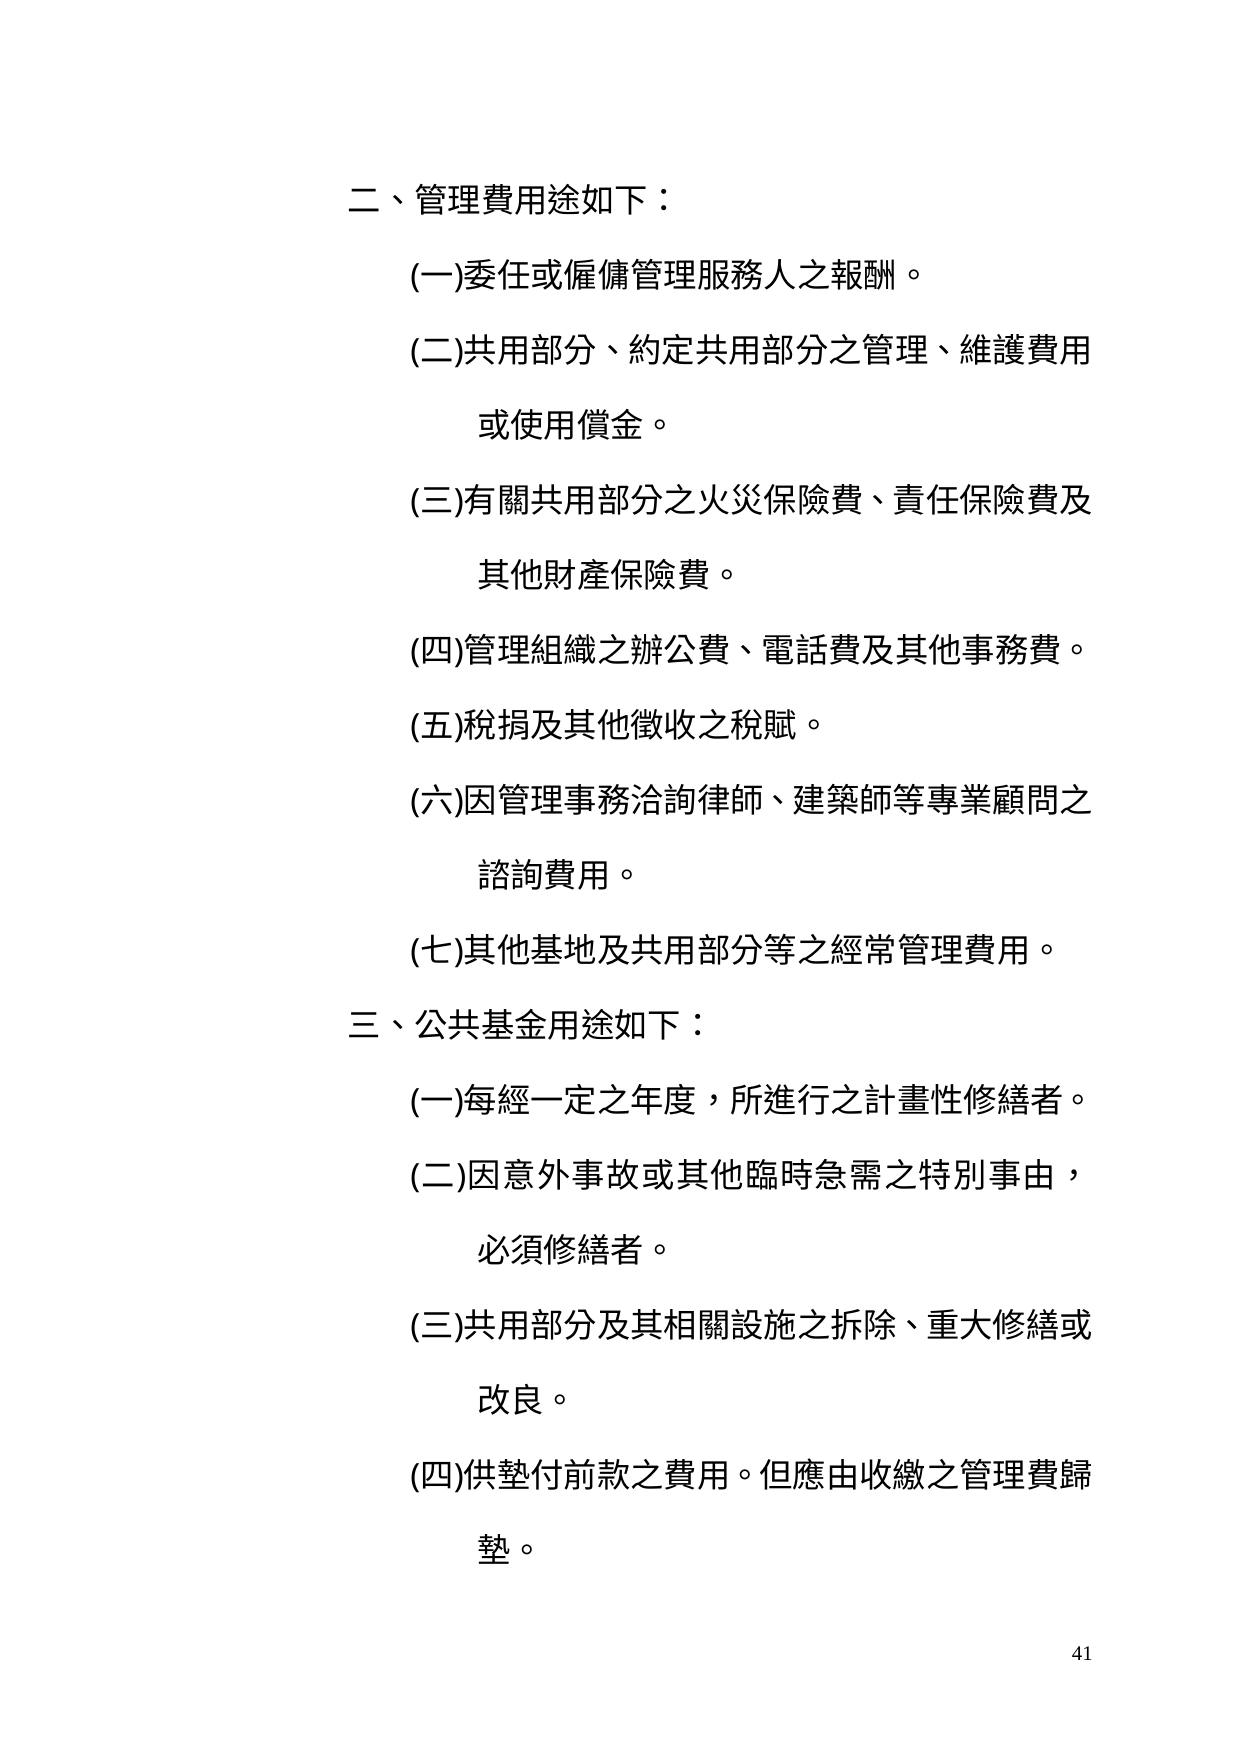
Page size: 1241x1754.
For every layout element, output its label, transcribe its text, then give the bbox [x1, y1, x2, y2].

text (六)因管理事務洽詢律師、建築師等專業顧問之諮詢費用。 [410, 761, 1092, 911]
text (一)委任或僱傭管理服務人之報酬。 [410, 236, 1092, 311]
text 二、管理費用途如下： [348, 161, 1092, 236]
text (四)管理組織之辦公費、電話費及其他事務費。 [410, 611, 1092, 686]
text (一)每經一定之年度，所進行之計畫性修繕者。 [410, 1061, 1092, 1136]
text (三)有關共用部分之火災保險費、責任保險費及其他財產保險費。 [410, 461, 1092, 611]
text (七)其他基地及共用部分等之經常管理費用。 [410, 911, 1092, 986]
text (二)因意外事故或其他臨時急需之特別事由，必須修繕者。 [410, 1136, 1092, 1286]
text 三、公共基金用途如下： [348, 986, 1092, 1061]
text (四)供墊付前款之費用。但應由收繳之管理費歸墊。 [410, 1436, 1092, 1586]
text (五)稅捐及其他徵收之稅賦。 [410, 686, 1092, 761]
text (二)共用部分、約定共用部分之管理、維護費用或使用償金。 [410, 311, 1092, 461]
text (三)共用部分及其相關設施之拆除、重大修繕或改良。 [410, 1286, 1092, 1436]
